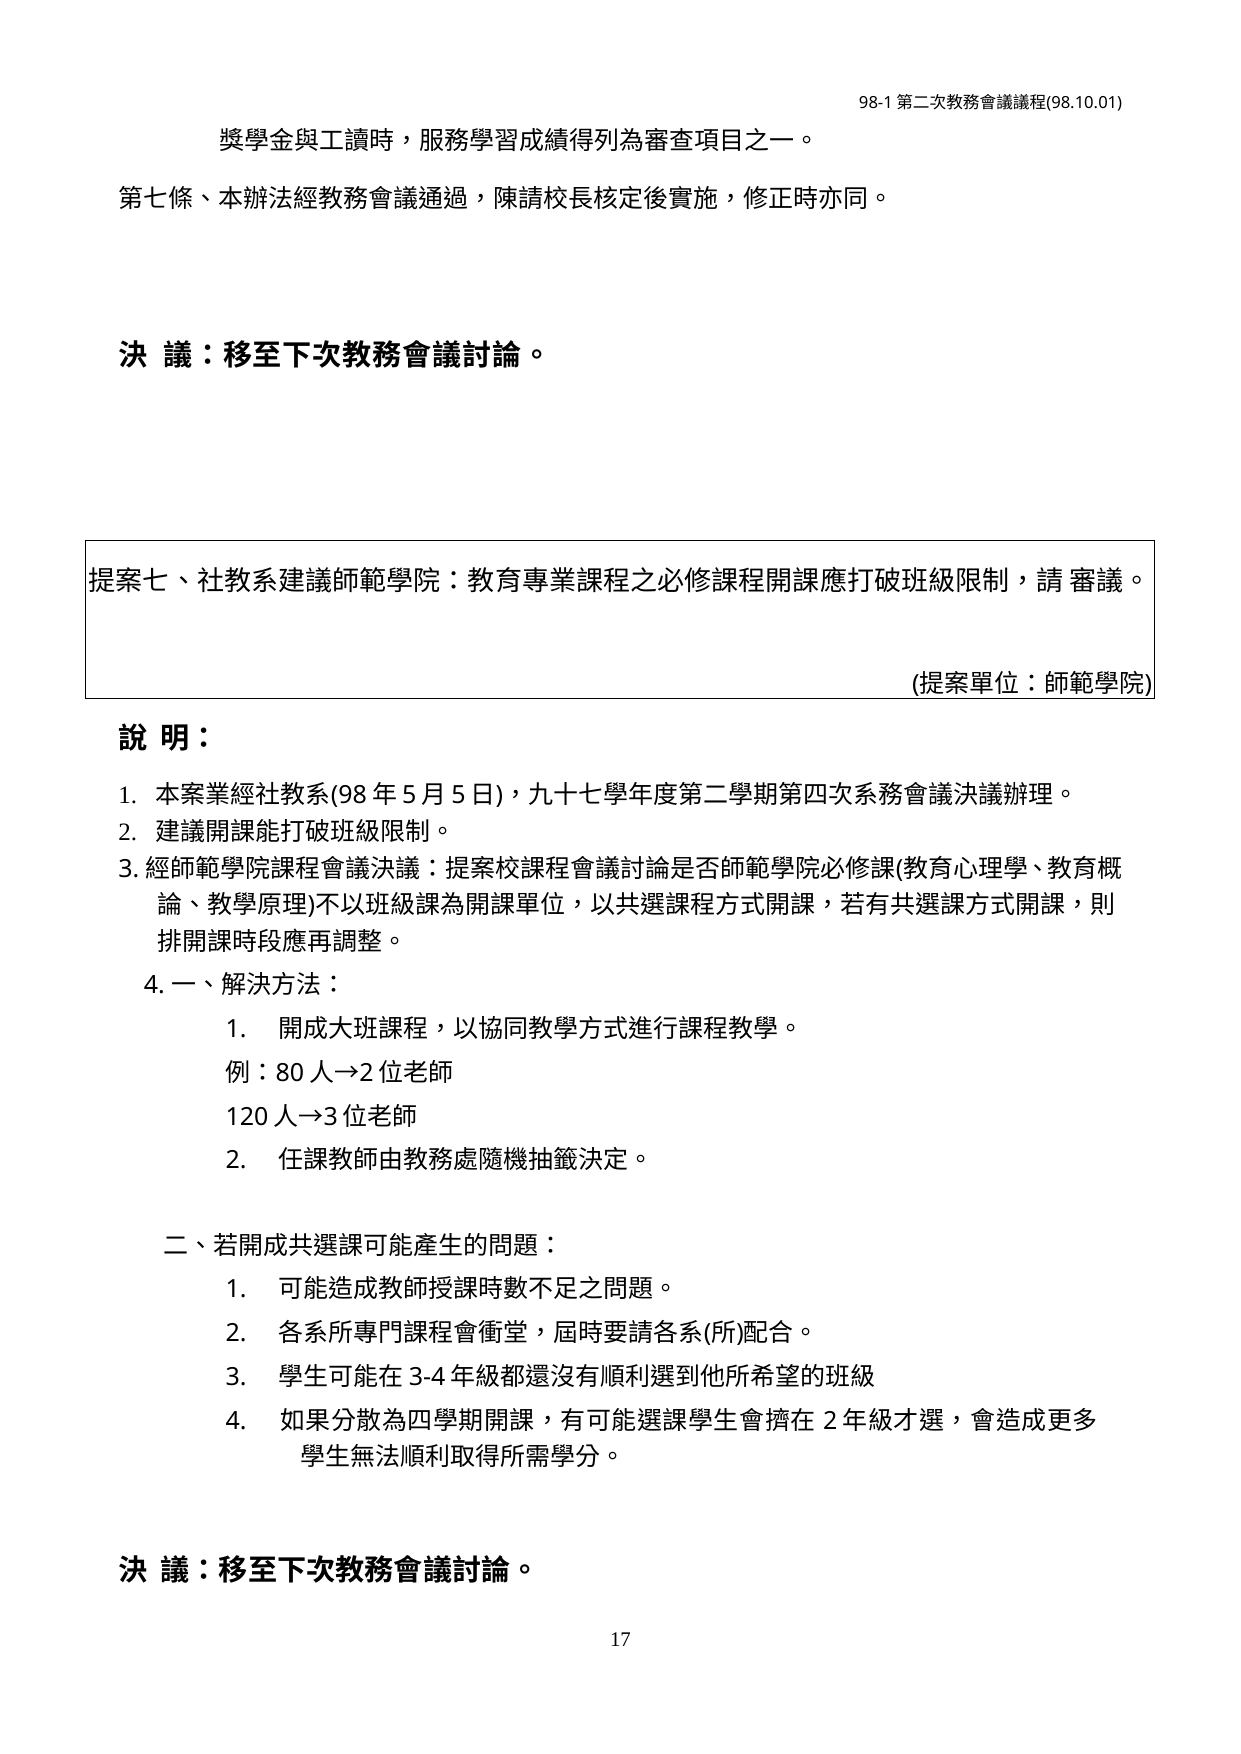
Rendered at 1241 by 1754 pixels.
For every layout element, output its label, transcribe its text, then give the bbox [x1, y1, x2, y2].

text 決 議：移至下次教務會議討論。 [118, 315, 1122, 390]
text 120人→3位老師 [225, 1096, 1098, 1132]
text 4. 一、解決方法： [144, 965, 1098, 1001]
text 4. 如果分散為四學期開課，有可能選課學生會擠在2年級才選，會造成更多學生無法順利取得所需學分。 [225, 1400, 1098, 1473]
text 獎學金與工讀時，服務學習成績得列為審查項目之一。 [122, 120, 1098, 158]
text 說 明： [118, 699, 1122, 773]
text 例：80人→2位老師 [225, 1052, 1098, 1088]
text 決 議：移至下次教務會議討論。 [118, 1546, 1122, 1589]
text 二、若開成共選課可能產生的問題： [144, 1225, 1098, 1261]
text 2. 任課教師由教務處隨機抽籤決定。 [225, 1140, 1098, 1176]
list 本案業經社教系(98年5月5日)，九十七學年度第二學期第四次系務會議決議辦理。 [118, 773, 1122, 811]
text 1. 可能造成教師授課時數不足之問題。 [225, 1269, 1098, 1305]
text 第七條、本辦法經教務會議通過，陳請校長核定後實施，修正時亦同。 [118, 158, 1122, 233]
text 3. 經師範學院課程會議決議：提案校課程會議討論是否師範學院必修課(教育心理學、教育概論、教學原理)不以班級課為開課單位，以共選課程方式開課，若有共選課方式開課，則排開課時段應再調整。 [118, 848, 1122, 957]
table_header 提案七、社教系建議師範學院：教育專業課程之必修課程開課應打破班級限制，請 審議。 (提案單位：師範學院) [86, 541, 1154, 697]
text 3. 學生可能在3-4年級都還沒有順利選到他所希望的班級 [225, 1356, 1098, 1393]
list 建議開課能打破班級限制。 [118, 811, 1122, 848]
text 1. 開成大班課程，以協同教學方式進行課程教學。 [225, 1008, 1098, 1045]
text 2. 各系所專門課程會衝堂，屆時要請各系(所)配合。 [225, 1313, 1098, 1349]
